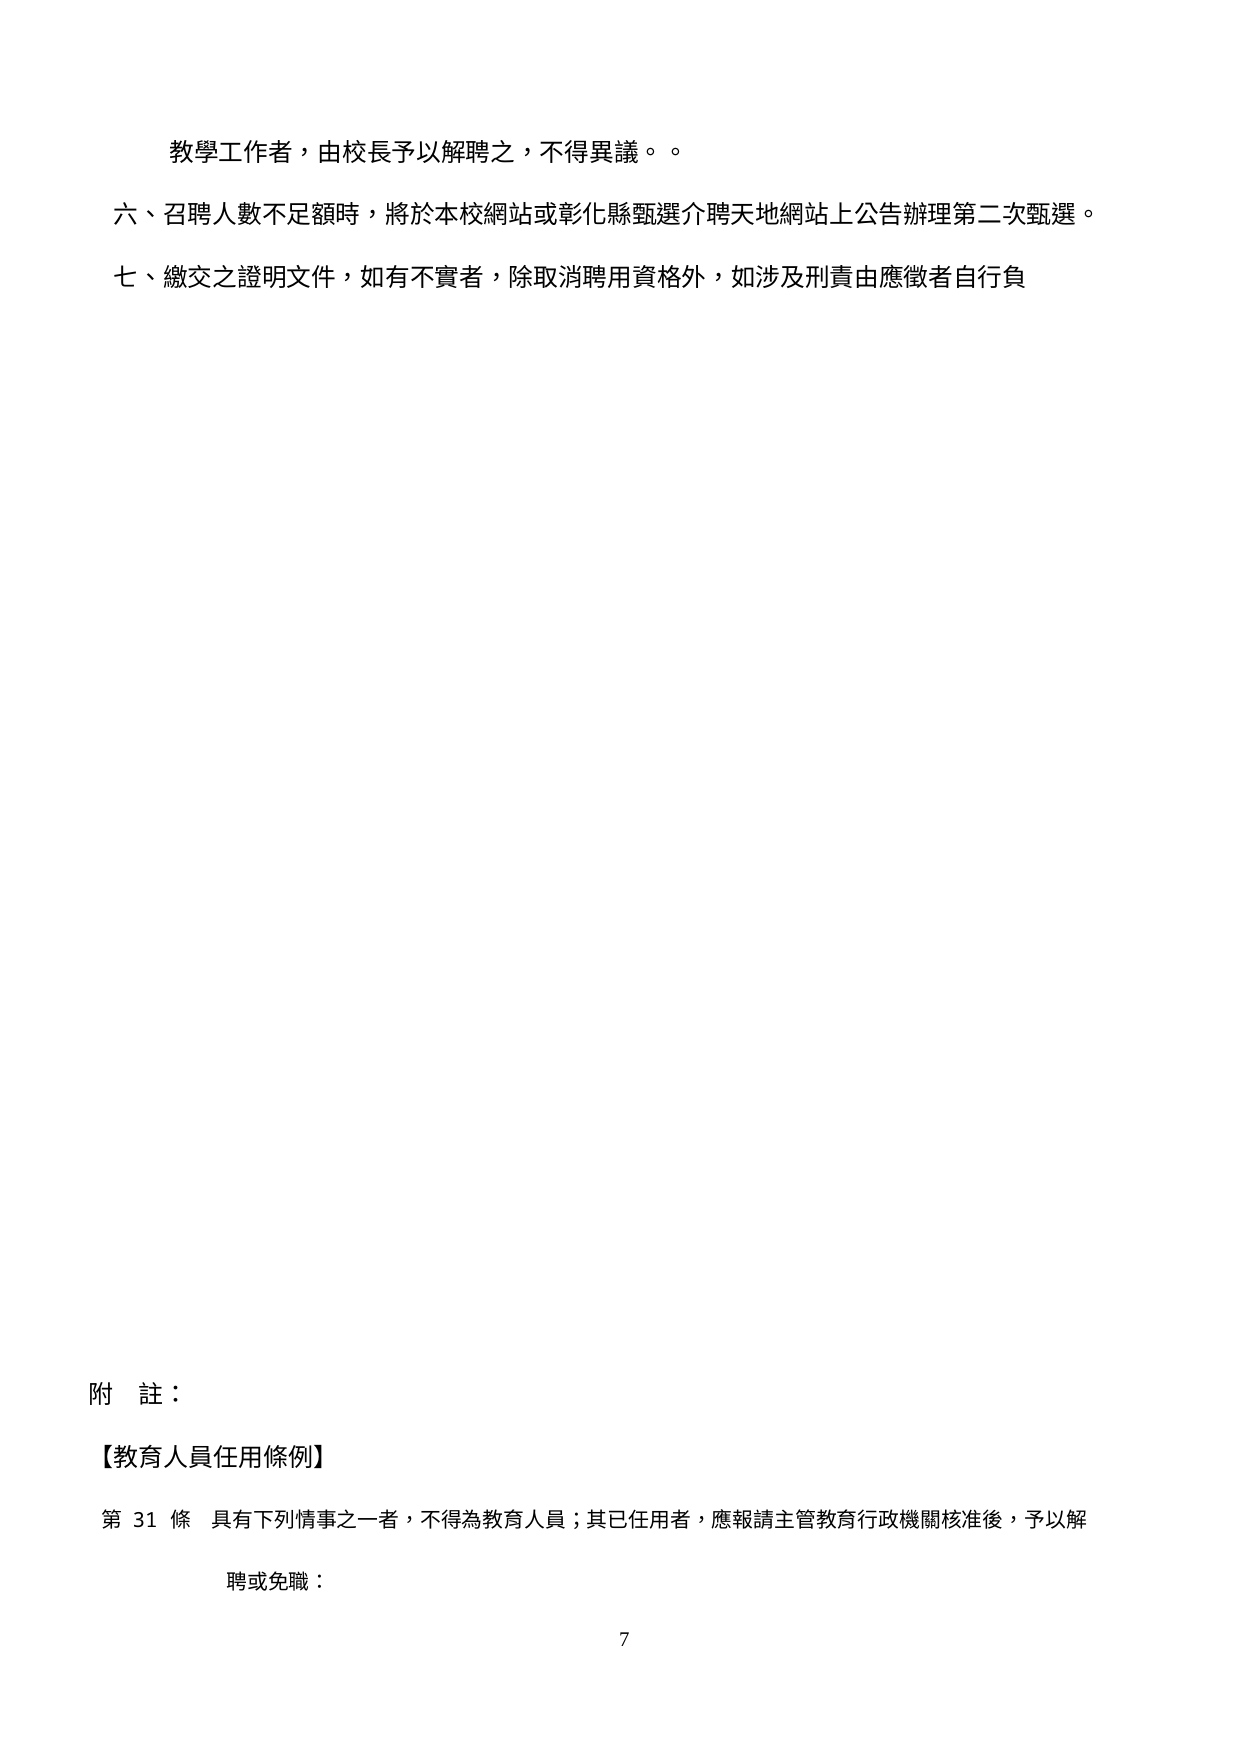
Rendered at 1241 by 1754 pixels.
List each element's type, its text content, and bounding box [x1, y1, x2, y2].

text 六、召聘人數不足額時，將於本校網站或彰化縣甄選介聘天地網站上公告辦理第二次甄選。 [114, 170, 1152, 233]
text 教學工作者，由校長予以解聘之，不得異議。。 [114, 108, 1152, 170]
text 聘或免職： [89, 1539, 1152, 1601]
text 七、繳交之證明文件，如有不實者，除取消聘用資格外，如涉及刑責由應徵者自行負 [114, 233, 1152, 295]
text 【教育人員任用條例】 [89, 1414, 1152, 1476]
text 第 31 條 具有下列情事之一者，不得為教育人員；其已任用者，應報請主管教育行政機關核准後，予以解 [89, 1476, 1152, 1539]
text 附 註： [89, 1351, 1152, 1414]
